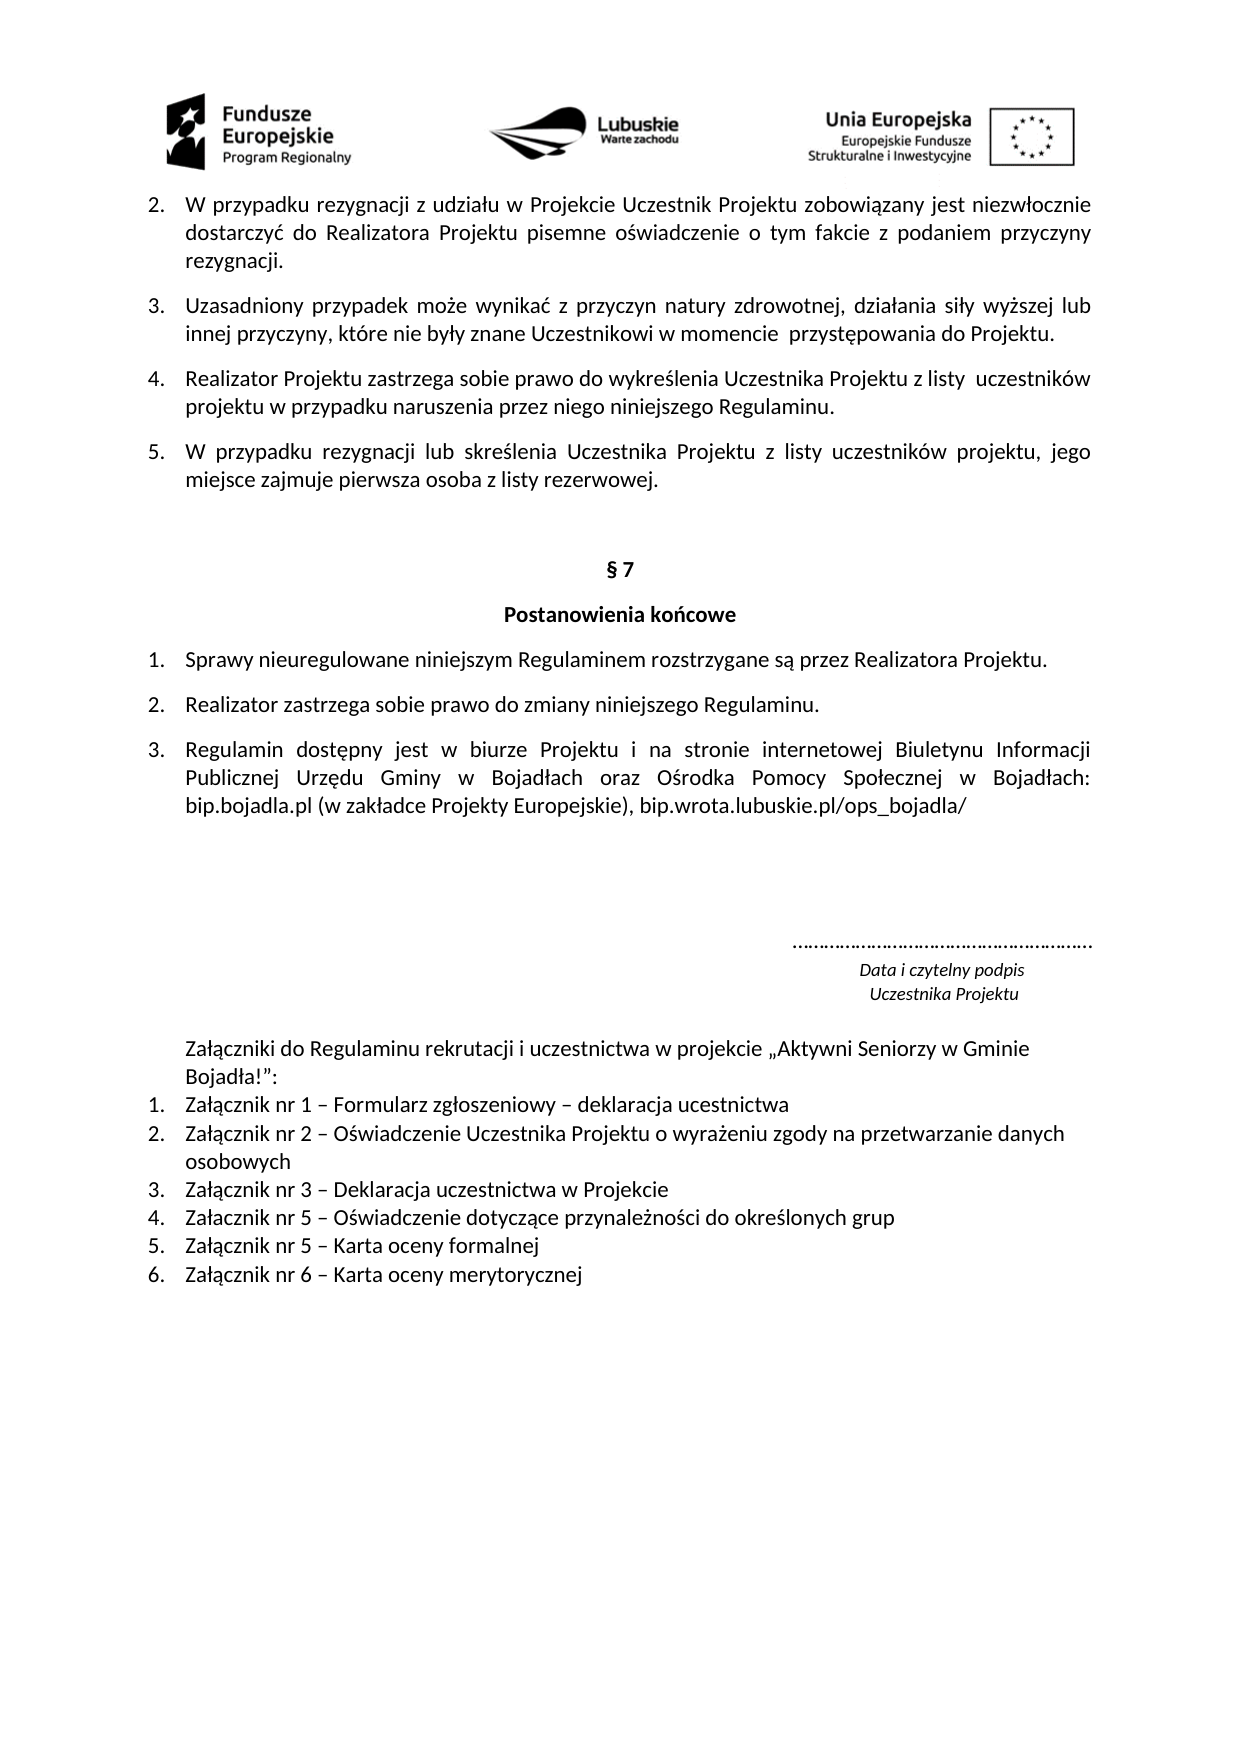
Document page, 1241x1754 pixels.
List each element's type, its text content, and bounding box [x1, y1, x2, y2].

list Załączniki do Regulaminu rekrutacji i uczestnictwa w projekcie „Aktywni Seniorzy w Gminie Bojadła!”: [185, 1034, 1093, 1090]
list Załacznik nr 5 – Oświadczenie dotyczące przynależności do określonych grup [148, 1203, 1093, 1231]
list ………………………………………………… [185, 926, 1093, 954]
list Uczestnika Projektu [185, 983, 1093, 1006]
list Sprawy nieuregulowane niniejszym Regulaminem rozstrzygane są przez Realizatora Projektu. [148, 645, 1093, 673]
text Postanowienia końcowe [148, 600, 1093, 628]
text § 7 [148, 555, 1093, 583]
list Załącznik nr 1 – Formularz zgłoszeniowy – deklaracja ucestnictwa [148, 1090, 1093, 1118]
list Załącznik nr 3 – Deklaracja uczestnictwa w Projekcie [148, 1175, 1093, 1203]
list Załącznik nr 5 – Karta oceny formalnej [148, 1232, 1093, 1259]
list Regulamin dostępny jest w biurze Projektu i na stronie internetowej Biuletynu Informacji Publicznej Urzędu Gminy w Bojadłach oraz Ośrodka Pomocy Społecznej w Bojadłach: bip.bojadla.pl (w zakładce Projekty Europejskie), bip.wrota.lubuskie.pl/ops_bojadla/ [148, 735, 1093, 819]
list Uzasadniony przypadek może wynikać z przyczyn natury zdrowotnej, działania siły wyższej lub innej przyczyny, które nie były znane Uczestnikowi w momencie przystępowania do Projektu. [148, 291, 1093, 347]
list W przypadku rezygnacji z udziału w Projekcie Uczestnik Projektu zobowiązany jest niezwłocznie dostarczyć do Realizatora Projektu pisemne oświadczenie o tym fakcie z podaniem przyczyny rezygnacji. [148, 190, 1093, 274]
list Załącznik nr 6 – Karta oceny merytorycznej [148, 1260, 1093, 1288]
list Data i czytelny podpis [185, 954, 1093, 982]
list Realizator Projektu zastrzega sobie prawo do wykreślenia Uczestnika Projektu z listy uczestników projektu w przypadku naruszenia przez niego niniejszego Regulaminu. [148, 364, 1093, 421]
list Załącznik nr 2 – Oświadczenie Uczestnika Projektu o wyrażeniu zgody na przetwarzanie danych osobowych [148, 1119, 1093, 1175]
list W przypadku rezygnacji lub skreślenia Uczestnika Projektu z listy uczestników projektu, jego miejsce zajmuje pierwsza osoba z listy rezerwowej. [148, 437, 1093, 494]
list Realizator zastrzega sobie prawo do zmiany niniejszego Regulaminu. [148, 690, 1093, 718]
